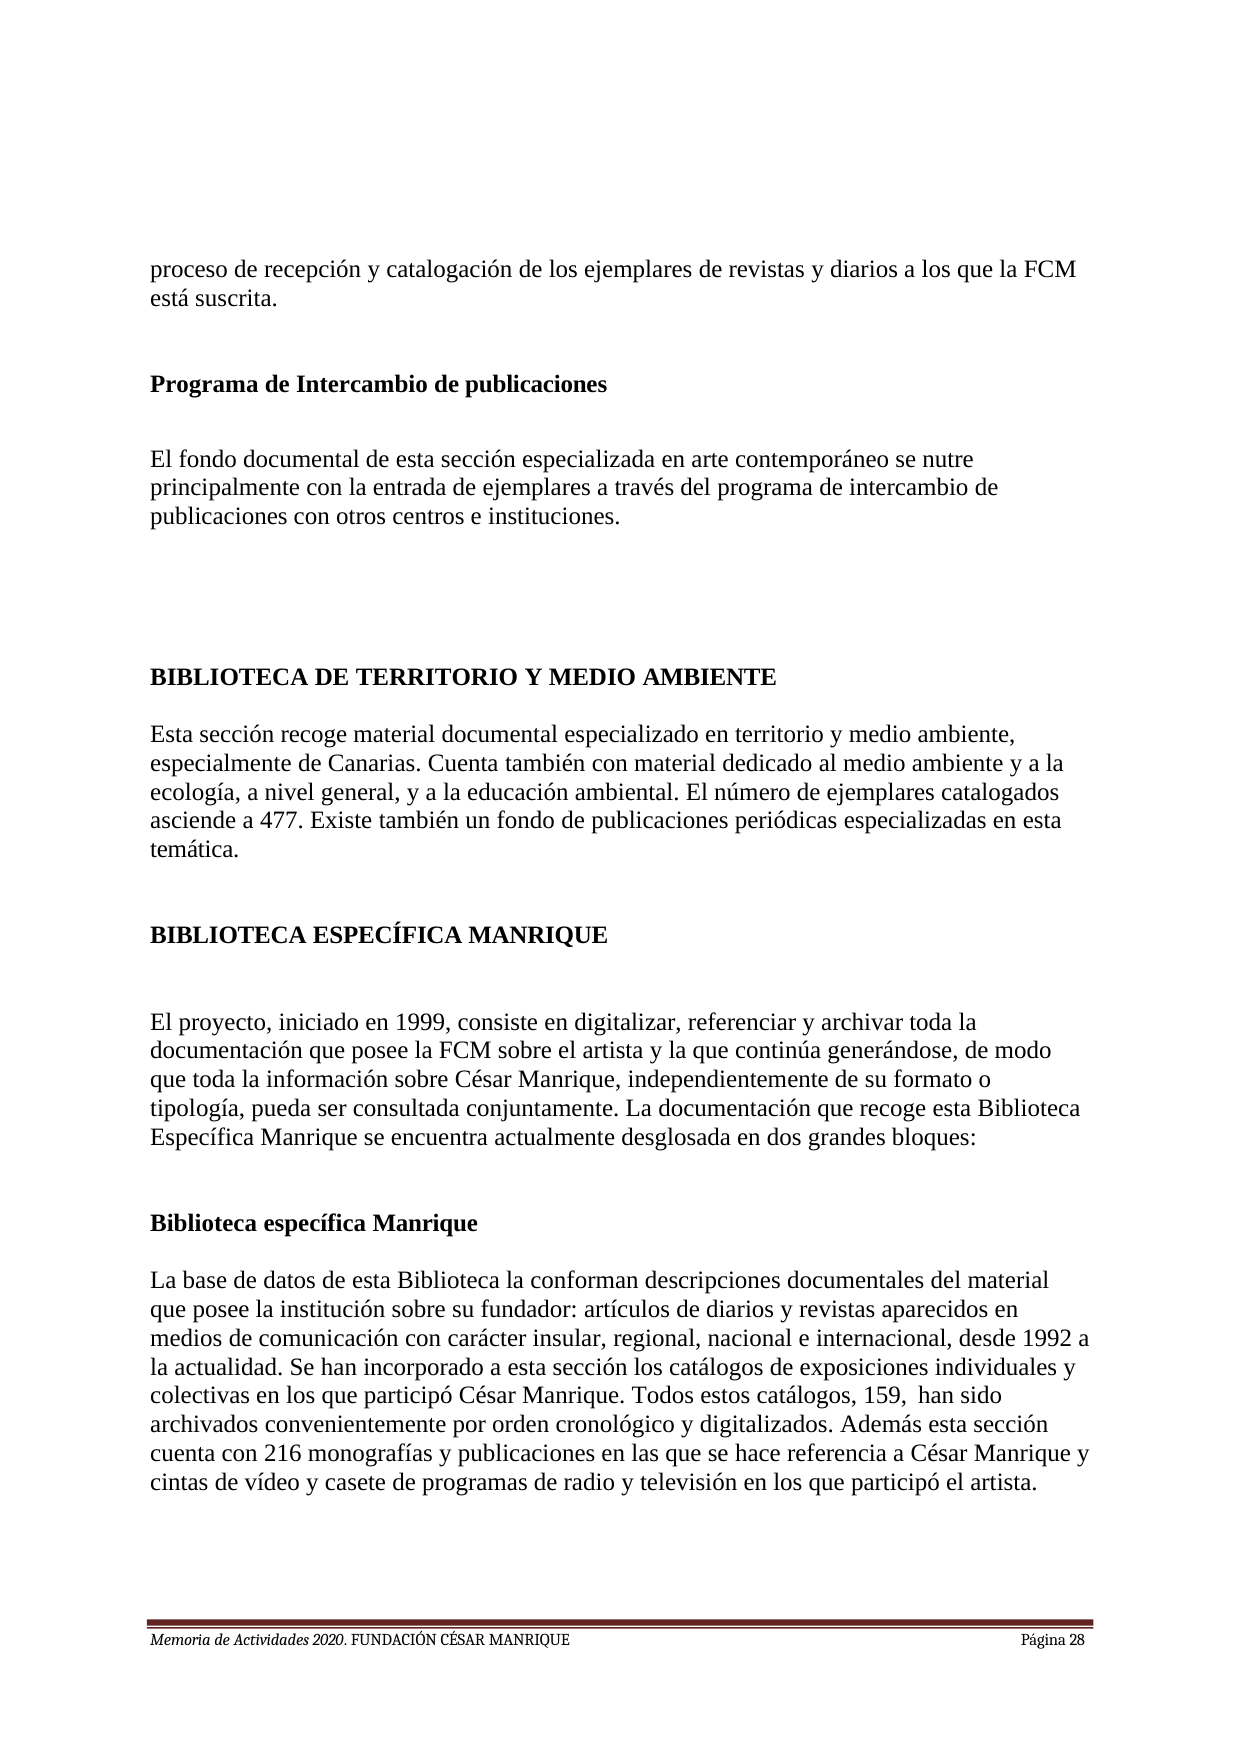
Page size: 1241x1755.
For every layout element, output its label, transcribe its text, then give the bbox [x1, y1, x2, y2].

text proceso de recepción y catalogación de los ejemplares de revistas y diarios a los que la FCM está suscrita. [150, 254, 1108, 312]
text El fondo documental de esta sección especializada en arte contemporáneo se nutre principalmente con la entrada de ejemplares a través del programa de intercambio de publicaciones con otros centros e instituciones. [150, 444, 1108, 530]
text El proyecto, iniciado en 1999, consiste en digitalizar, referenciar y archivar toda la documentación que posee la FCM sobre el artista y la que continúa generándose, de modo que toda la información sobre César Manrique, independientemente de su formato o tipología, pueda ser consultada conjuntamente. La documentación que recoge esta Biblioteca Específica Manrique se encuentra actualmente desglosada en dos grandes bloques: [150, 1007, 1083, 1150]
subtitle Programa de Intercambio de publicaciones [150, 369, 1108, 398]
subtitle BIBLIOTECA DE TERRITORIO Y MEDIO AMBIENTE [150, 662, 1108, 690]
text La base de datos de esta Biblioteca la conforman descripciones documentales del material que posee la institución sobre su fundador: artículos de diarios y revistas aparecidos en medios de comunicación con carácter insular, regional, nacional e internacional, desde 1992 a la actualidad. Se han incorporado a esta sección los catálogos de exposiciones individuales y colectivas en los que participó César Manrique. Todos estos catálogos, 159, han sido archivados convenientemente por orden cronológico y digitalizados. Además esta sección cuenta con 216 monografías y publicaciones en las que se hace referencia a César Manrique y cintas de vídeo y casete de programas de radio y televisión en los que participó el artista. [150, 1265, 1091, 1495]
subtitle Biblioteca específica Manrique [150, 1208, 1108, 1237]
text Esta sección recoge material documental especializado en territorio y medio ambiente, especialmente de Canarias. Cuenta también con material dedicado al medio ambiente y a la ecología, a nivel general, y a la educación ambiental. El número de ejemplares catalogados asciende a 477. Existe también un fondo de publicaciones periódicas especializadas en esta temática. [150, 719, 1108, 863]
subtitle BIBLIOTECA ESPECÍFICA MANRIQUE [150, 920, 1108, 949]
